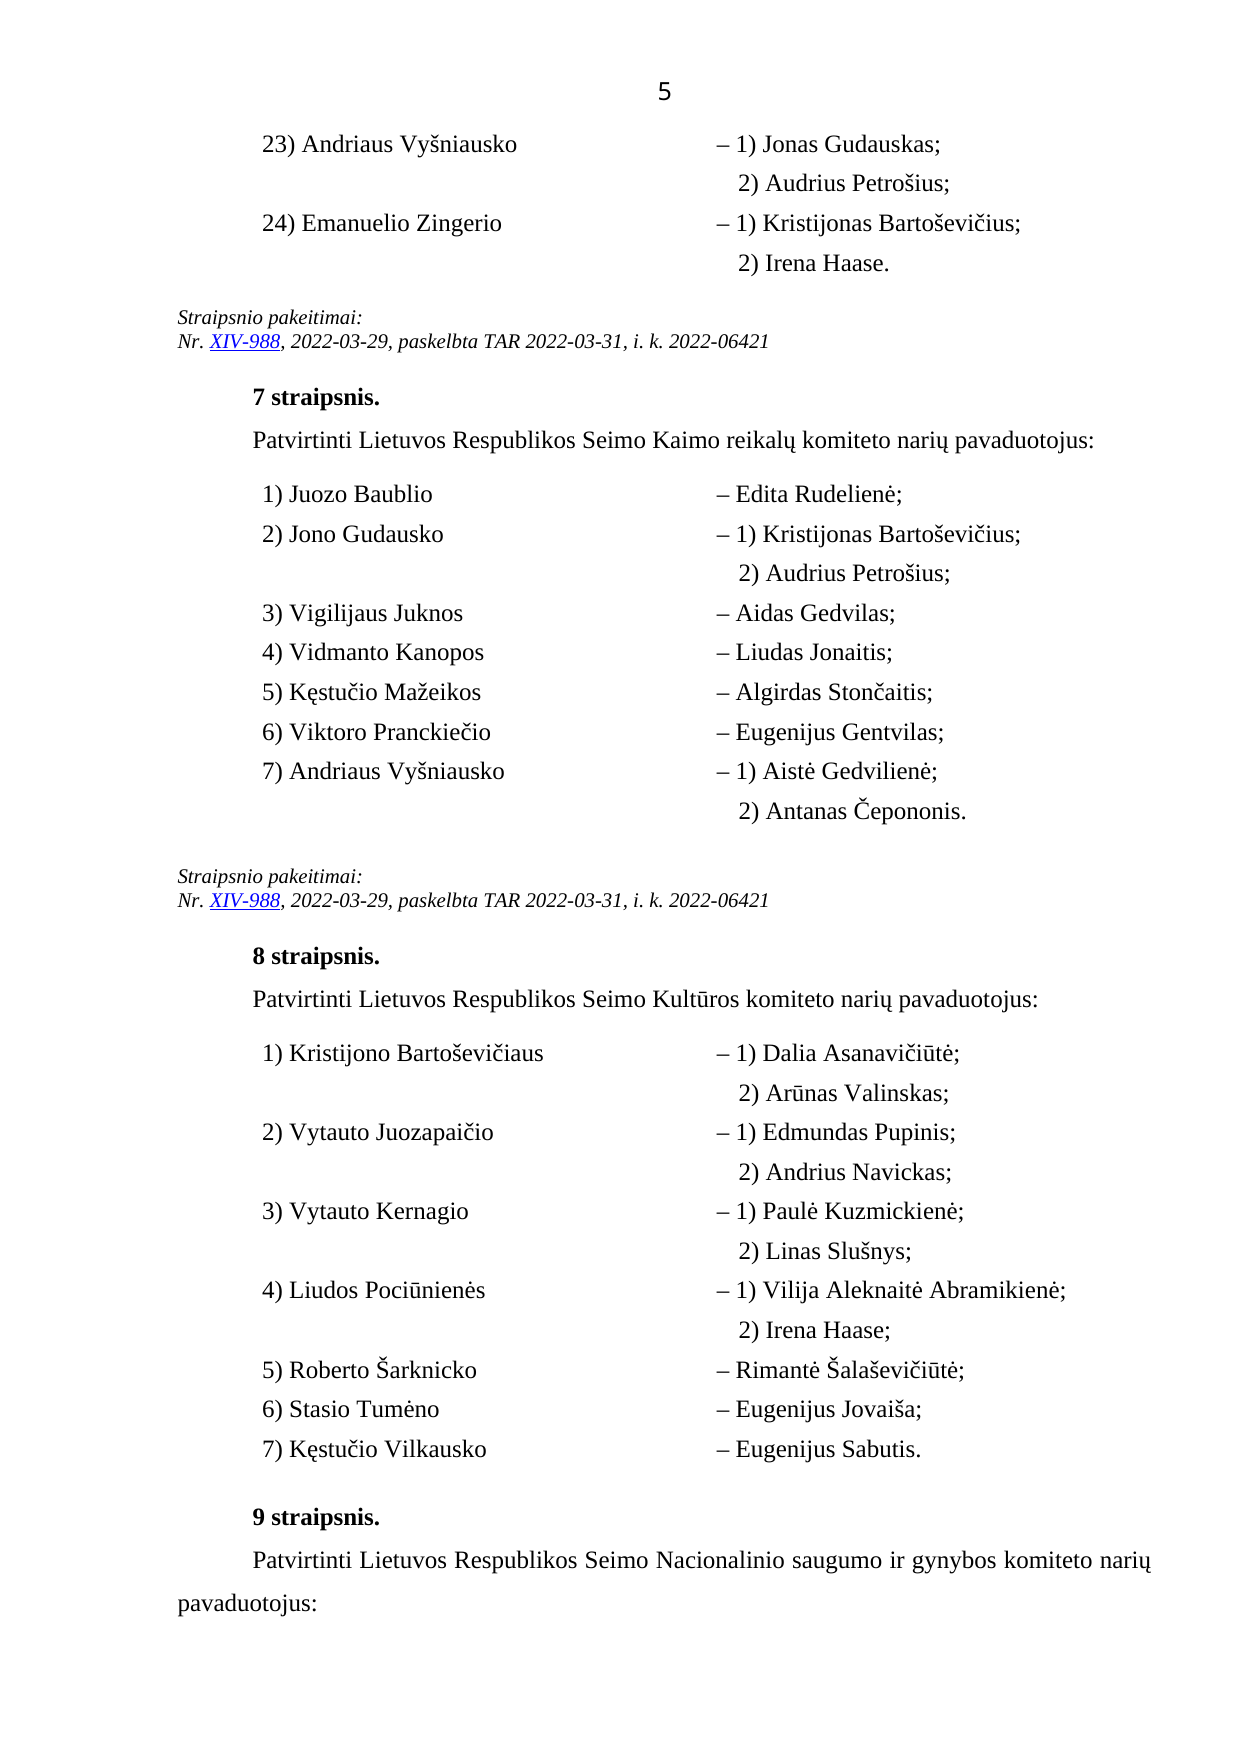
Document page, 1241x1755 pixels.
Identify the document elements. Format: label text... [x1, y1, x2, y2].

table_cell – Algirdas Stončaitis; [691, 666, 1151, 706]
text Patvirtinti Lietuvos Respublikos Seimo Kultūros komiteto narių pavaduotojus: [177, 984, 1152, 1013]
table_cell – Aidas Gedvilas; [691, 587, 1151, 627]
table_cell – Liudas Jonaitis; [691, 627, 1151, 666]
table_cell – Eugenijus Gentvilas; – 1) Aistė Gedvilienė; 2) Antanas Čepononis. [691, 706, 1151, 824]
table_cell – 1) Kristijonas Bartoševičius; 2) Audrius Petrošius; [691, 508, 1151, 587]
table_cell – Eugenijus Sabutis. [691, 1423, 1151, 1463]
table_cell 4) Vidmanto Kanopos [236, 627, 691, 666]
table_cell – Rimantė Šalaševičiūtė; [691, 1344, 1151, 1383]
text Patvirtinti Lietuvos Respublikos Seimo Nacionalinio saugumo ir gynybos komiteto narių pavaduotojus: [177, 1545, 1152, 1617]
table_cell 24) Emanuelio Zingerio [236, 197, 691, 276]
table_header – Edita Rudelienė; [691, 468, 1151, 508]
table_cell – 1) Vilija Aleknaitė Abramikienė; 2) Irena Haase; [691, 1265, 1151, 1344]
text Straipsnio pakeitimai: [177, 305, 1152, 329]
table_cell 23) Andriaus Vyšniausko [236, 118, 691, 197]
table_cell – 1) Kristijonas Bartoševičius; 2) Irena Haase. [691, 197, 1151, 276]
text 7 straipsnis. [177, 382, 1152, 411]
table_cell 3) Vigilijaus Juknos [236, 587, 691, 627]
table_cell 2) Jono Gudausko [236, 508, 691, 587]
table_cell 3) Vytauto Kernagio [236, 1186, 691, 1265]
text Straipsnio pakeitimai: [177, 864, 1152, 888]
table_cell 2) Vytauto Juozapaičio [236, 1106, 691, 1186]
table_cell – 1) Jonas Gudauskas; 2) Audrius Petrošius; [691, 118, 1151, 197]
table_cell 4) Liudos Pociūnienės [236, 1265, 691, 1344]
table_cell 5) Roberto Šarknicko [236, 1344, 691, 1383]
table_cell 6) Stasio Tumėno [236, 1384, 691, 1423]
table_cell – 1) Edmundas Pupinis; 2) Andrius Navickas; [691, 1106, 1151, 1186]
text Nr. XIV-988, 2022-03-29, paskelbta TAR 2022-03-31, i. k. 2022-06421 [177, 329, 1152, 353]
table_cell 5) Kęstučio Mažeikos [236, 666, 691, 706]
text 9 straipsnis. [177, 1502, 1152, 1531]
table_header 1) Kristijono Bartoševičiaus [236, 1027, 691, 1106]
table_header 1) Juozo Baublio [236, 468, 691, 508]
text Nr. XIV-988, 2022-03-29, paskelbta TAR 2022-03-31, i. k. 2022-06421 [177, 888, 1152, 912]
text 8 straipsnis. [177, 941, 1152, 970]
text Patvirtinti Lietuvos Respublikos Seimo Kaimo reikalų komiteto narių pavaduotojus: [177, 425, 1152, 454]
table_cell 6) Viktoro Pranckiečio 7) Andriaus Vyšniausko [236, 706, 691, 824]
table_header – 1) Dalia Asanavičiūtė; 2) Arūnas Valinskas; [691, 1027, 1151, 1106]
table_cell – 1) Paulė Kuzmickienė; 2) Linas Slušnys; [691, 1186, 1151, 1265]
table_cell – Eugenijus Jovaiša; [691, 1384, 1151, 1423]
table_cell 7) Kęstučio Vilkausko [236, 1423, 691, 1463]
